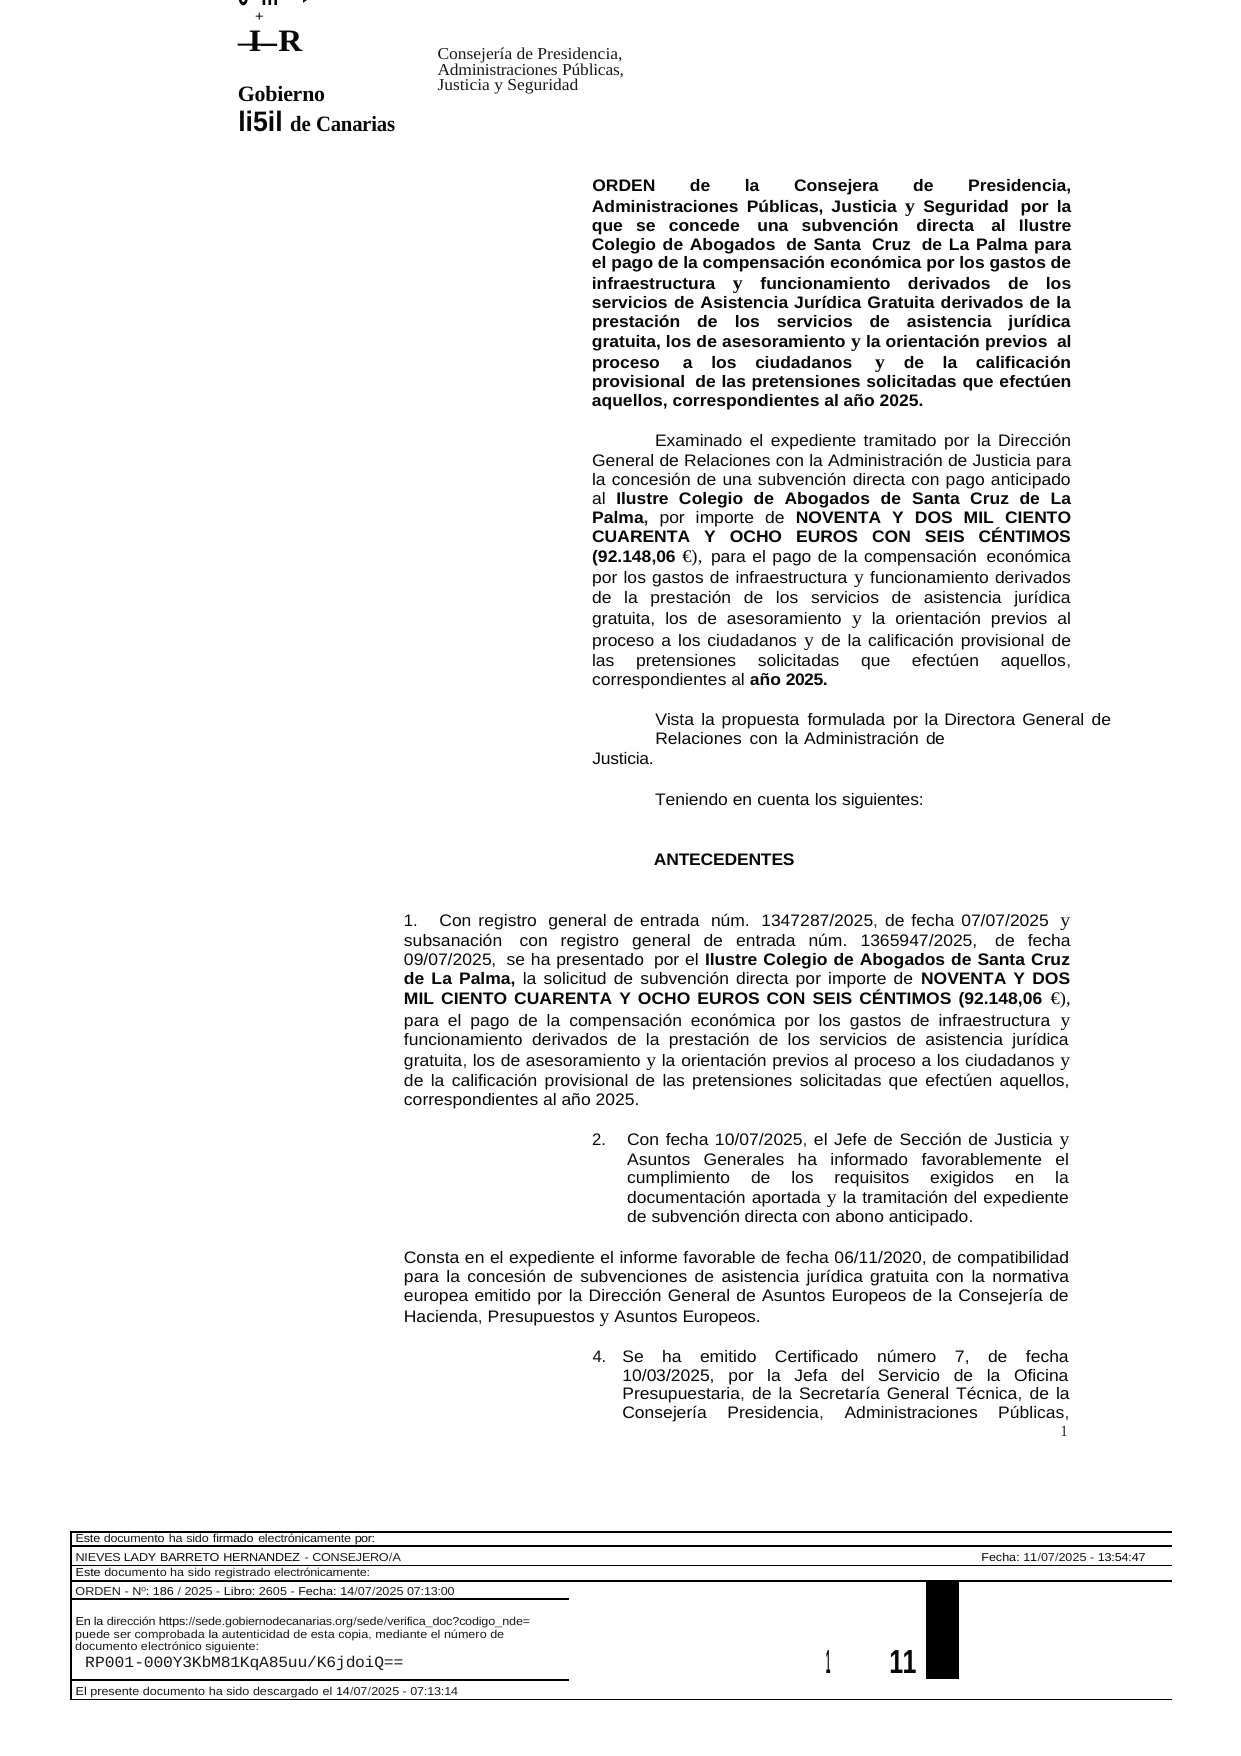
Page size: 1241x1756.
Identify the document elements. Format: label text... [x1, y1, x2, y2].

list Con registro general de entrada núm. 1347287/2025, de fecha 07/07/2025 y subsanación con registro general de entrada núm. 1365947/2025, de fecha 09/07/2025, se ha presentado por el Ilustre Colegio de Abogados de Santa Cruz de La Palma, la solicitud de subvención directa por importe de NOVENTA Y DOS MIL CIENTO CUARENTA Y OCHO EUROS CON SEIS CÉNTIMOS (92.148,06 €), para el pago de la compensación económica por los gastos de infraestructura y funcionamiento derivados de la prestación de los servicios de asistencia jurídica gratuita, los de asesoramiento y la orientación previos al proceso a los ciudadanos y de la calificación provisional de las pretensiones solicitadas que efectúen aquellos, correspondientes al año 2025. [404, 909, 1070, 1109]
subtitle ANTECEDENTES [404, 850, 1044, 869]
text Vista la propuesta formulada por la Directora General de Relaciones con la Administración de [655, 710, 1184, 748]
list Con fecha 10/07/2025, el Jefe de Sección de Justicia y Asuntos Generales ha informado favorablemente el cumplimiento de los requisitos exigidos en la documentación aportada y la tramitación del expediente de subvención directa con abono anticipado. [592, 1129, 1069, 1226]
list Consta en el expediente el informe favorable de fecha 06/11/2020, de compatibilidad para la concesión de subvenciones de asistencia jurídica gratuita con la normativa europea emitido por la Dirección General de Asuntos Europeos de la Consejería de Hacienda, Presupuestos y Asuntos Europeos. [402, 1247, 1070, 1327]
text Justicia. [592, 749, 1184, 768]
list Se ha emitido Certificado número 7, de fecha 10/03/2025, por la Jefa del Servicio de la Oficina Presupuestaria, de la Secretaría General Técnica, de la Consejería Presidencia, Administraciones Públicas, Justicia y Seguridad acreditativo de que las subvenciones, concedidas a este beneficiario con abono anticipado y en los dos ejercicios inmediatos anteriores (2023 y 2024) están justificadas y [592, 1348, 1069, 1422]
subtitle ORDEN de la Consejera de Presidencia, Administraciones Públicas, Justicia y Seguridad por la que se concede una subvención directa al Ilustre Colegio de Abogados de Santa Cruz de La Palma para el pago de la compensación económica por los gastos de infraestructura y funcionamiento derivados de los servicios de Asistencia Jurídica Gratuita derivados de la prestación de los servicios de asistencia jurídica gratuita, los de asesoramiento y la orientación previos al proceso a los ciudadanos y de la calificación provisional de las pretensiones solicitadas que efectúen aquellos, correspondientes al año 2025. [592, 177, 1071, 410]
text + [255, 8, 263, 25]
text li5il de Canarias [238, 111, 399, 137]
text Examinado el expediente tramitado por la Dirección General de Relaciones con la Administración de Justicia para la concesión de una subvención directa con pago anticipado al Ilustre Colegio de Abogados de Santa Cruz de La Palma, por importe de NOVENTA Y DOS MIL CIENTO CUARENTA Y OCHO EUROS CON SEIS CÉNTIMOS (92.148,06 €), para el pago de la compensación económica por los gastos de infraestructura y funcionamiento derivados de la prestación de los servicios de asistencia jurídica gratuita, los de asesoramiento y la orientación previos al proceso a los ciudadanos y de la calificación provisional de las pretensiones solicitadas que efectúen aquellos, correspondientes al año 2025. [592, 431, 1071, 689]
text Consejería de Presidencia, Administraciones Públicas, Justicia y Seguridad [437, 47, 673, 94]
text Teniendo en cuenta los siguientes: [655, 789, 1184, 808]
text cImR> Gobierno [238, 12, 399, 111]
